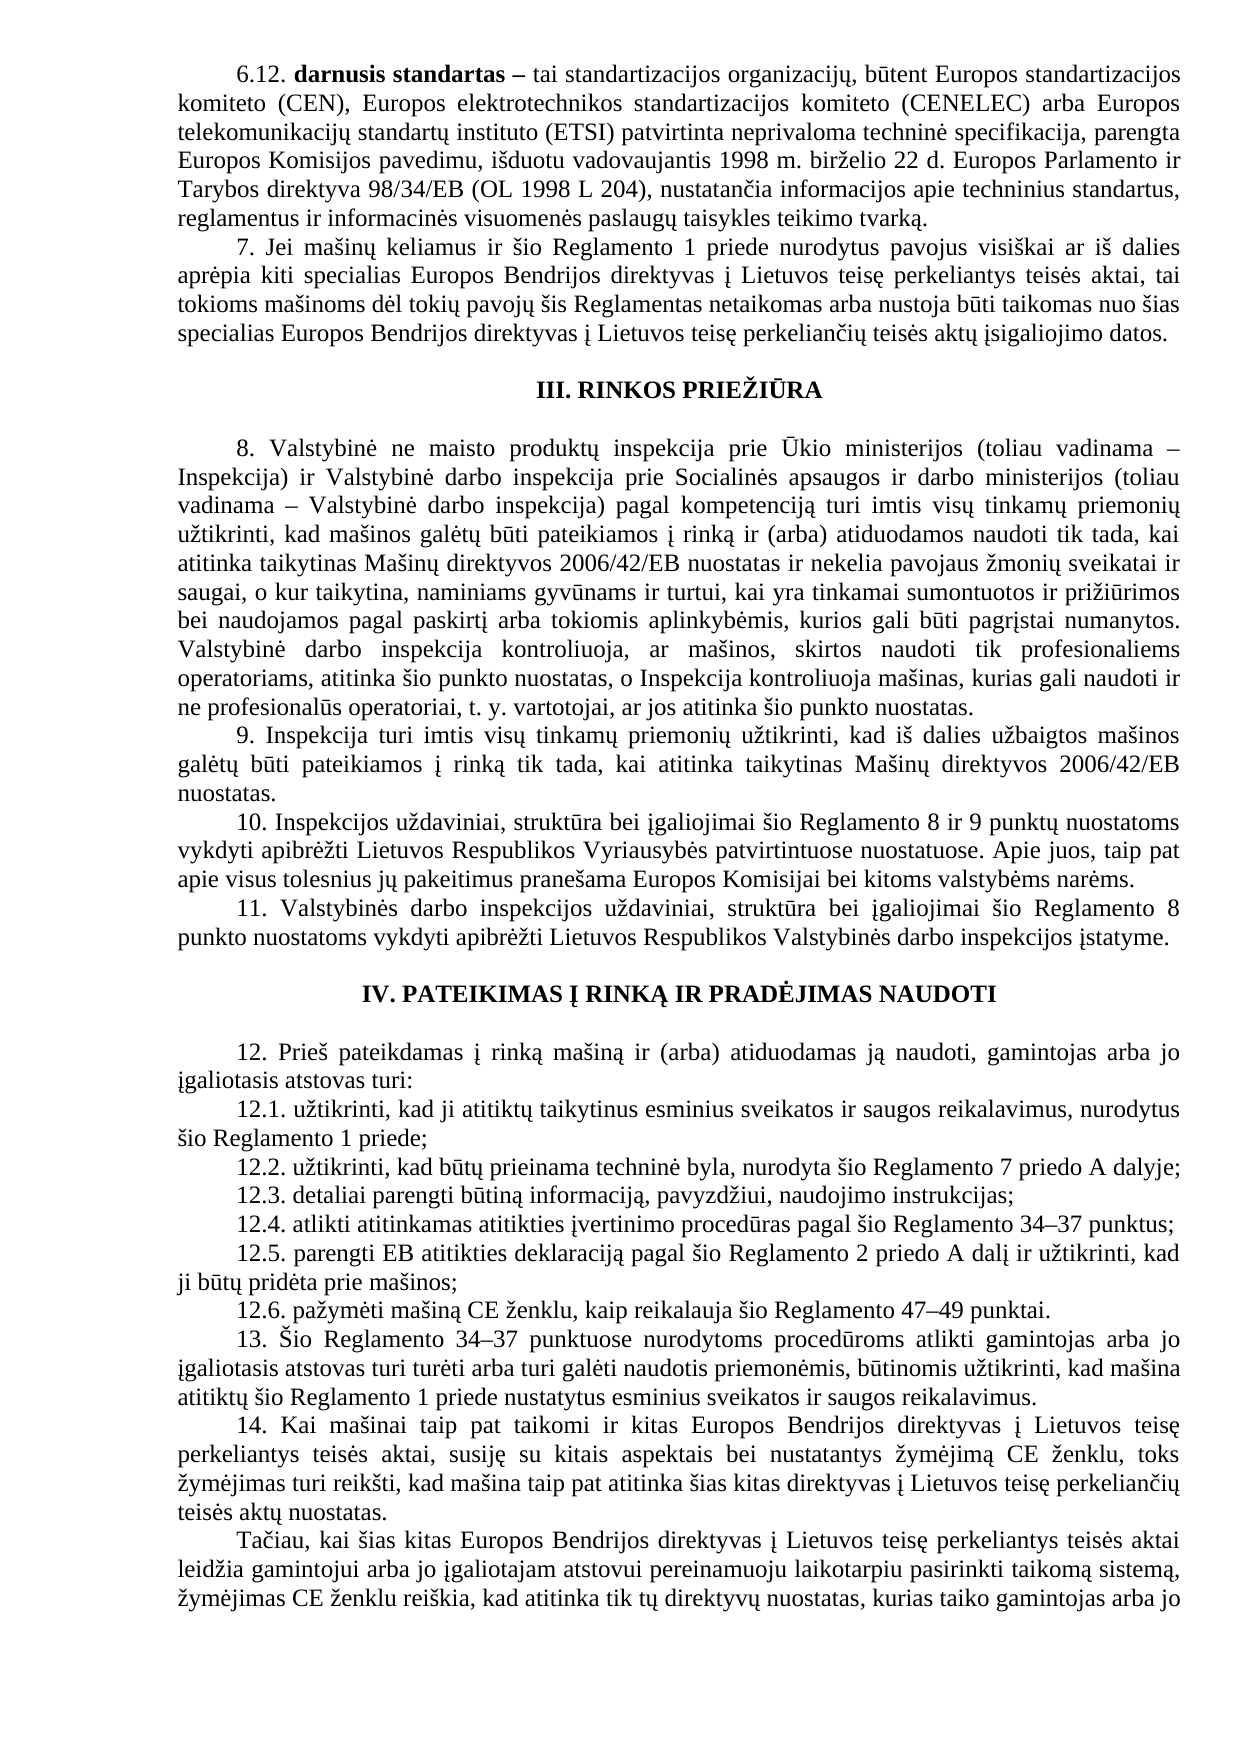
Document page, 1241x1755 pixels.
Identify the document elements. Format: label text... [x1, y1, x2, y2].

text 14. Kai mašinai taip pat taikomi ir kitas Europos Bendrijos direktyvas į Lietuvos teisę perkeliantys teisės aktai, susiję su kitais aspektais bei nustatantys žymėjimą CE ženklu, toks žymėjimas turi reikšti, kad mašina taip pat atitinka šias kitas direktyvas į Lietuvos teisę perkeliančių teisės aktų nuostatas. [177, 1410, 1181, 1525]
text 12.5. parengti EB atitikties deklaraciją pagal šio Reglamento 2 priedo A dalį ir užtikrinti, kad ji būtų pridėta prie mašinos; [177, 1238, 1181, 1295]
text 9. Inspekcija turi imtis visų tinkamų priemonių užtikrinti, kad iš dalies užbaigtos mašinos galėtų būti pateikiamos į rinką tik tada, kai atitinka taikytinas Mašinų direktyvos 2006/42/EB nuostatas. [177, 720, 1181, 807]
text 11. Valstybinės darbo inspekcijos uždaviniai, struktūra bei įgaliojimai šio Reglamento 8 punkto nuostatoms vykdyti apibrėžti Lietuvos Respublikos Valstybinės darbo inspekcijos įstatyme. [177, 893, 1181, 950]
text 8. Valstybinė ne maisto produktų inspekcija prie Ūkio ministerijos (toliau vadinama – Inspekcija) ir Valstybinė darbo inspekcija prie Socialinės apsaugos ir darbo ministerijos (toliau vadinama – Valstybinė darbo inspekcija) pagal kompetenciją turi imtis visų tinkamų priemonių užtikrinti, kad mašinos galėtų būti pateikiamos į rinką ir (arba) atiduodamos naudoti tik tada, kai atitinka taikytinas Mašinų direktyvos 2006/42/EB nuostatas ir nekelia pavojaus žmonių sveikatai ir saugai, o kur taikytina, naminiams gyvūnams ir turtui, kai yra tinkamai sumontuotos ir prižiūrimos bei naudojamos pagal paskirtį arba tokiomis aplinkybėmis, kurios gali būti pagrįstai numanytos. Valstybinė darbo inspekcija kontroliuoja, ar mašinos, skirtos naudoti tik profesionaliems operatoriams, atitinka šio punkto nuostatas, o Inspekcija kontroliuoja mašinas, kurias gali naudoti ir ne profesionalūs operatoriai, t. y. vartotojai, ar jos atitinka šio punkto nuostatas. [177, 433, 1181, 720]
text 12.1. užtikrinti, kad ji atitiktų taikytinus esminius sveikatos ir saugos reikalavimus, nurodytus šio Reglamento 1 priede; [177, 1094, 1181, 1152]
text 12. Prieš pateikdamas į rinką mašiną ir (arba) atiduodamas ją naudoti, gamintojas arba jo įgaliotasis atstovas turi: [177, 1037, 1181, 1094]
text 13. Šio Reglamento 34–37 punktuose nurodytoms procedūroms atlikti gamintojas arba jo įgaliotasis atstovas turi turėti arba turi galėti naudotis priemonėmis, būtinomis užtikrinti, kad mašina atitiktų šio Reglamento 1 priede nustatytus esminius sveikatos ir saugos reikalavimus. [177, 1324, 1181, 1410]
text 12.3. detaliai parengti būtiną informaciją, pavyzdžiui, naudojimo instrukcijas; [177, 1180, 1181, 1209]
text 12.6. pažymėti mašiną CE ženklu, kaip reikalauja šio Reglamento 47–49 punktai. [177, 1295, 1181, 1324]
text IV. PATEIKIMAS Į RINKĄ IR PRADĖJIMAS NAUDOTI [177, 979, 1181, 1008]
text 12.2. užtikrinti, kad būtų prieinama techninė byla, nurodyta šio Reglamento 7 priedo A dalyje; [177, 1152, 1181, 1180]
text 6.12. darnusis standartas – tai standartizacijos organizacijų, būtent Europos standartizacijos komiteto (CEN), Europos elektrotechnikos standartizacijos komiteto (CENELEC) arba Europos telekomunikacijų standartų instituto (ETSI) patvirtinta neprivaloma techninė specifikacija, parengta Europos Komisijos pavedimu, išduotu vadovaujantis 1998 m. birželio 22 d. Europos Parlamento ir Tarybos direktyva 98/34/EB (OL 1998 L 204), nustatančia informacijos apie techninius standartus, reglamentus ir informacinės visuomenės paslaugų taisykles teikimo tvarką. [177, 59, 1181, 232]
text Tačiau, kai šias kitas Europos Bendrijos direktyvas į Lietuvos teisę perkeliantys teisės aktai leidžia gamintojui arba jo įgaliotajam atstovui pereinamuoju laikotarpiu pasirinkti taikomą sistemą, žymėjimas CE ženklu reiškia, kad atitinka tik tų direktyvų nuostatas, kurias taiko gamintojas arba jo [177, 1525, 1181, 1612]
text III. RINKOS PRIEŽIŪRA [177, 375, 1181, 404]
text 7. Jei mašinų keliamus ir šio Reglamento 1 priede nurodytus pavojus visiškai ar iš dalies aprėpia kiti specialias Europos Bendrijos direktyvas į Lietuvos teisę perkeliantys teisės aktai, tai tokioms mašinoms dėl tokių pavojų šis Reglamentas netaikomas arba nustoja būti taikomas nuo šias specialias Europos Bendrijos direktyvas į Lietuvos teisę perkeliančių teisės aktų įsigaliojimo datos. [177, 232, 1181, 347]
text 12.4. atlikti atitinkamas atitikties įvertinimo procedūras pagal šio Reglamento 34–37 punktus; [177, 1209, 1181, 1238]
text 10. Inspekcijos uždaviniai, struktūra bei įgaliojimai šio Reglamento 8 ir 9 punktų nuostatoms vykdyti apibrėžti Lietuvos Respublikos Vyriausybės patvirtintuose nuostatuose. Apie juos, taip pat apie visus tolesnius jų pakeitimus pranešama Europos Komisijai bei kitoms valstybėms narėms. [177, 807, 1181, 893]
